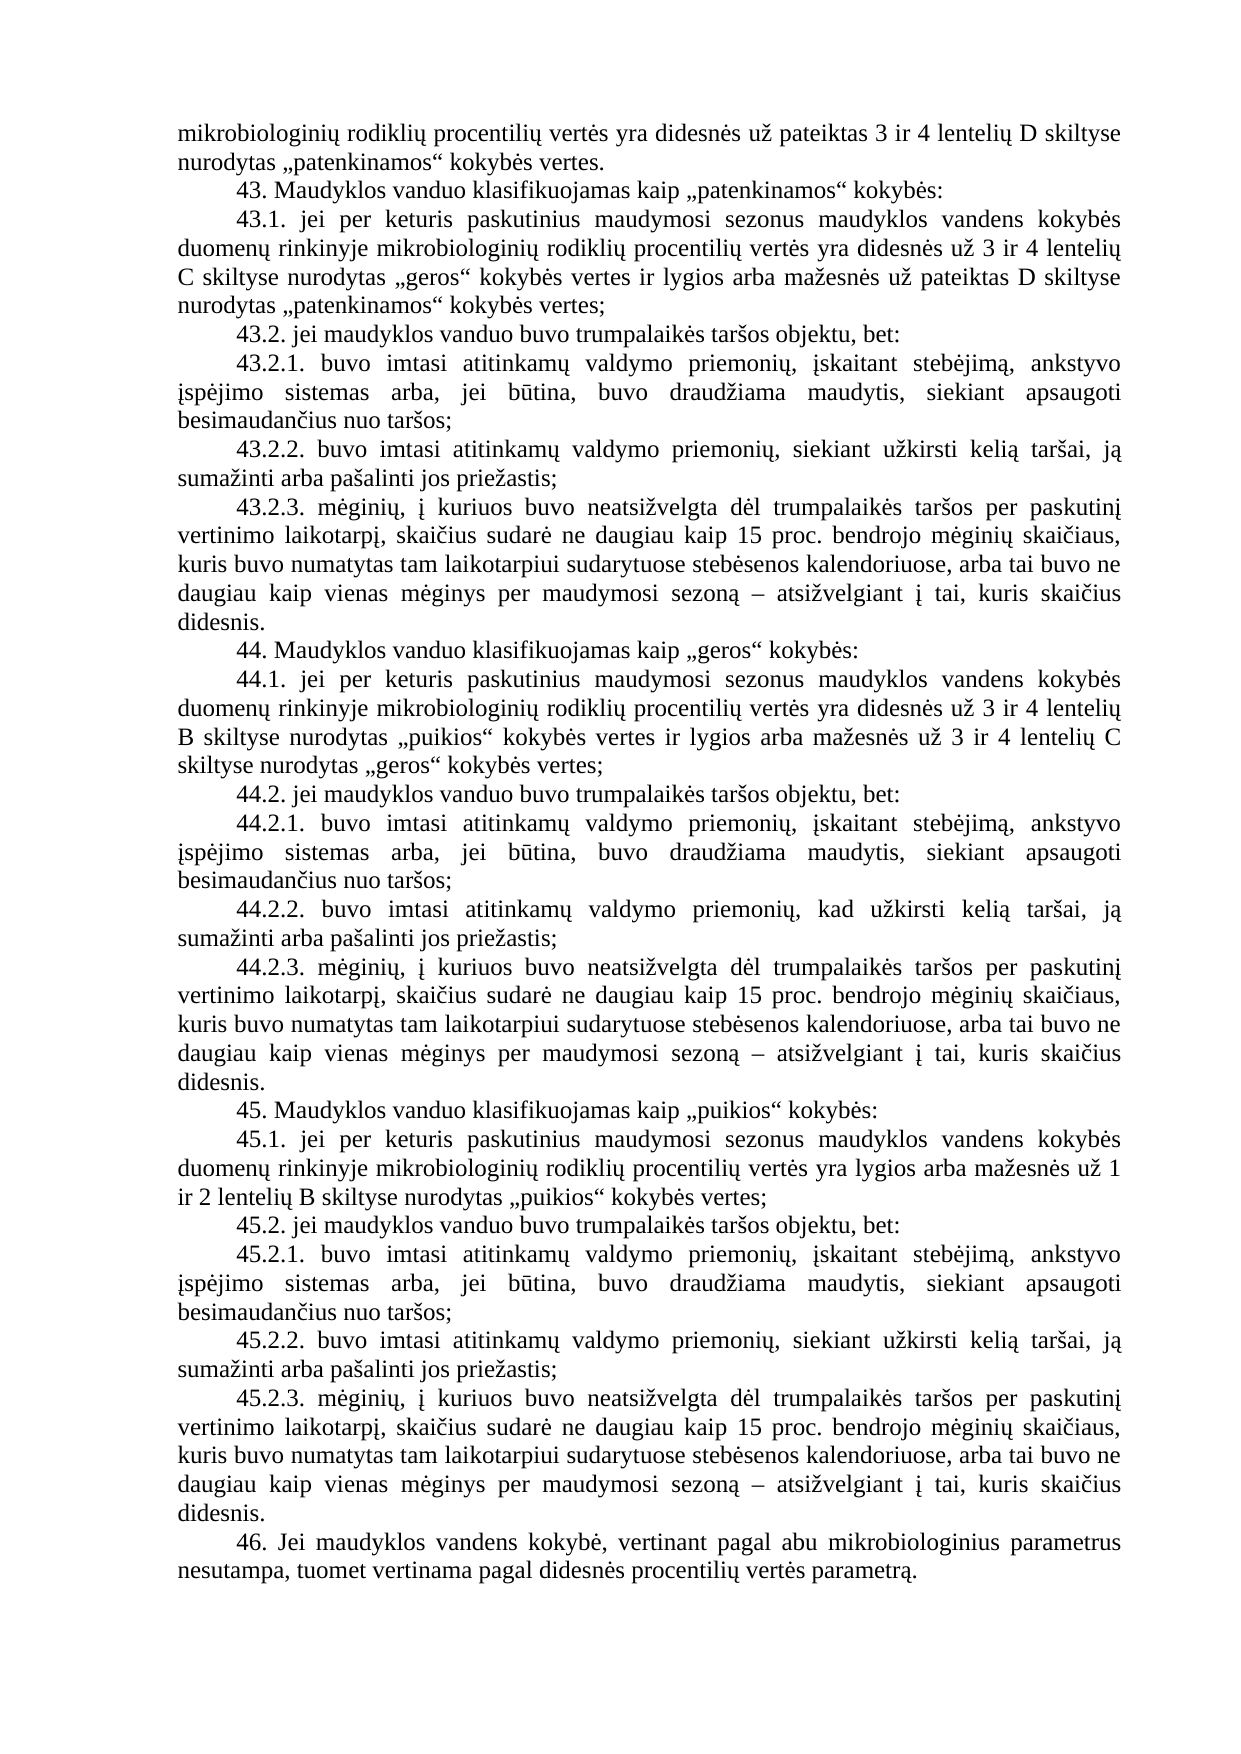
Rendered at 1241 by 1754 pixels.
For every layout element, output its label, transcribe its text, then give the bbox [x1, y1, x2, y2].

text 43.2. jei maudyklos vanduo buvo trumpalaikės taršos objektu, bet: [177, 319, 1122, 348]
text 43. Maudyklos vanduo klasifikuojamas kaip „patenkinamos“ kokybės: [177, 176, 1122, 204]
text 43.2.2. buvo imtasi atitinkamų valdymo priemonių, siekiant užkirsti kelią taršai, ją sumažinti arba pašalinti jos priežastis; [177, 434, 1122, 492]
text 45.2.1. buvo imtasi atitinkamų valdymo priemonių, įskaitant stebėjimą, ankstyvo įspėjimo sistemas arba, jei būtina, buvo draudžiama maudytis, siekiant apsaugoti besimaudančius nuo taršos; [177, 1239, 1122, 1326]
text 44. Maudyklos vanduo klasifikuojamas kaip „geros“ kokybės: [177, 636, 1122, 664]
text 45.1. jei per keturis paskutinius maudymosi sezonus maudyklos vandens kokybės duomenų rinkinyje mikrobiologinių rodiklių procentilių vertės yra lygios arba mažesnės už 1 ir 2 lentelių B skiltyse nurodytas „puikios“ kokybės vertes; [177, 1124, 1122, 1211]
text 43.2.1. buvo imtasi atitinkamų valdymo priemonių, įskaitant stebėjimą, ankstyvo įspėjimo sistemas arba, jei būtina, buvo draudžiama maudytis, siekiant apsaugoti besimaudančius nuo taršos; [177, 348, 1122, 434]
text 44.2.2. buvo imtasi atitinkamų valdymo priemonių, kad užkirsti kelią taršai, ją sumažinti arba pašalinti jos priežastis; [177, 894, 1122, 952]
text 44.1. jei per keturis paskutinius maudymosi sezonus maudyklos vandens kokybės duomenų rinkinyje mikrobiologinių rodiklių procentilių vertės yra didesnės už 3 ir 4 lentelių B skiltyse nurodytas „puikios“ kokybės vertes ir lygios arba mažesnės už 3 ir 4 lentelių C skiltyse nurodytas „geros“ kokybės vertes; [177, 664, 1122, 779]
text 45.2.2. buvo imtasi atitinkamų valdymo priemonių, siekiant užkirsti kelią taršai, ją sumažinti arba pašalinti jos priežastis; [177, 1326, 1122, 1383]
text 46. Jei maudyklos vandens kokybė, vertinant pagal abu mikrobiologinius parametrus nesutampa, tuomet vertinama pagal didesnės procentilių vertės parametrą. [177, 1527, 1122, 1584]
text 45.2. jei maudyklos vanduo buvo trumpalaikės taršos objektu, bet: [177, 1211, 1122, 1239]
text 44.2.3. mėginių, į kuriuos buvo neatsižvelgta dėl trumpalaikės taršos per paskutinį vertinimo laikotarpį, skaičius sudarė ne daugiau kaip 15 proc. bendrojo mėginių skaičiaus, kuris buvo numatytas tam laikotarpiui sudarytuose stebėsenos kalendoriuose, arba tai buvo ne daugiau kaip vienas mėginys per maudymosi sezoną – atsižvelgiant į tai, kuris skaičius didesnis. [177, 952, 1122, 1096]
text 45.2.3. mėginių, į kuriuos buvo neatsižvelgta dėl trumpalaikės taršos per paskutinį vertinimo laikotarpį, skaičius sudarė ne daugiau kaip 15 proc. bendrojo mėginių skaičiaus, kuris buvo numatytas tam laikotarpiui sudarytuose stebėsenos kalendoriuose, arba tai buvo ne daugiau kaip vienas mėginys per maudymosi sezoną – atsižvelgiant į tai, kuris skaičius didesnis. [177, 1383, 1122, 1527]
text 43.2.3. mėginių, į kuriuos buvo neatsižvelgta dėl trumpalaikės taršos per paskutinį vertinimo laikotarpį, skaičius sudarė ne daugiau kaip 15 proc. bendrojo mėginių skaičiaus, kuris buvo numatytas tam laikotarpiui sudarytuose stebėsenos kalendoriuose, arba tai buvo ne daugiau kaip vienas mėginys per maudymosi sezoną – atsižvelgiant į tai, kuris skaičius didesnis. [177, 492, 1122, 636]
text 44.2. jei maudyklos vanduo buvo trumpalaikės taršos objektu, bet: [177, 779, 1122, 808]
text mikrobiologinių rodiklių procentilių vertės yra didesnės už pateiktas 3 ir 4 lentelių D skiltyse nurodytas „patenkinamos“ kokybės vertes. [177, 118, 1122, 176]
text 45. Maudyklos vanduo klasifikuojamas kaip „puikios“ kokybės: [177, 1096, 1122, 1124]
text 44.2.1. buvo imtasi atitinkamų valdymo priemonių, įskaitant stebėjimą, ankstyvo įspėjimo sistemas arba, jei būtina, buvo draudžiama maudytis, siekiant apsaugoti besimaudančius nuo taršos; [177, 808, 1122, 894]
text 43.1. jei per keturis paskutinius maudymosi sezonus maudyklos vandens kokybės duomenų rinkinyje mikrobiologinių rodiklių procentilių vertės yra didesnės už 3 ir 4 lentelių C skiltyse nurodytas „geros“ kokybės vertes ir lygios arba mažesnės už pateiktas D skiltyse nurodytas „patenkinamos“ kokybės vertes; [177, 204, 1122, 319]
